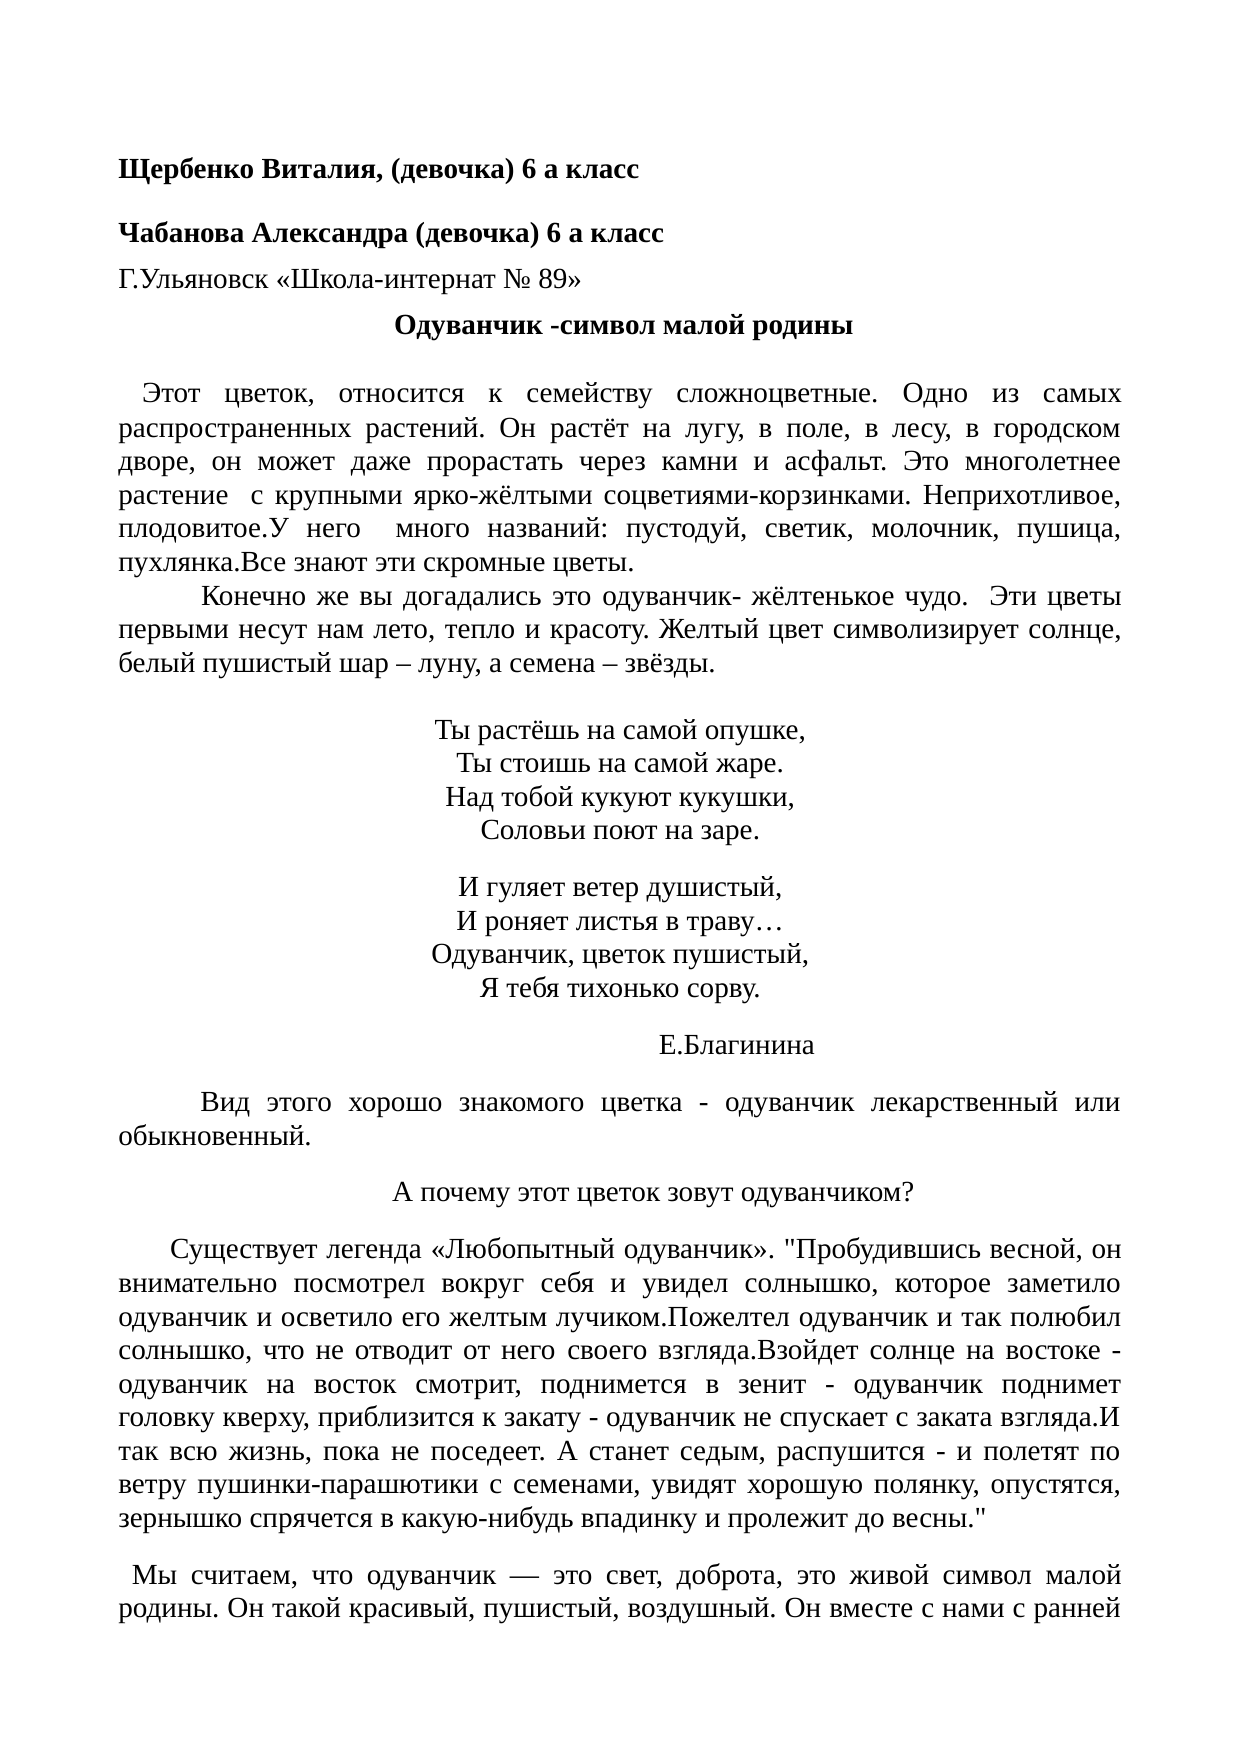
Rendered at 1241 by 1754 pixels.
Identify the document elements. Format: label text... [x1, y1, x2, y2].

text Одуванчик -символ малой родины [118, 307, 1122, 340]
text Г.Ульяновск «Школа-интернат № 89» [118, 261, 1122, 294]
text Ты растёшь на самой опушке, Ты стоишь на самой жаре. Над тобой кукуют кукушки, Соловьи поют на заре. [118, 712, 1122, 846]
text Этот цветок, относится к семейству сложноцветные. Одно из самых распространенных растений. Он растёт на лугу, в поле, в лесу, в городском дворе, он может даже прорастать через камни и асфальт. Это многолетнее растение с крупными ярко-жёлтыми соцветиями-корзинками. Неприхотливое, плодовитое.У него много названий: пустодуй, светик, молочник, пушица, пухлянка.Все знают эти скромные цветы. [118, 374, 1122, 578]
text Конечно же вы догадались это одуванчик- жёлтенькое чудо. Эти цветы первыми несут нам лето, тепло и красоту. Желтый цвет символизирует солнце, белый пушистый шар – луну, а семена – звёзды. [118, 578, 1122, 678]
text Щербенко Виталия, (девочка) 6 а класс [118, 152, 1122, 185]
text И гуляет ветер душистый, И роняет листья в траву… Одуванчик, цветок пушистый, Я тебя тихонько сорву. [118, 869, 1122, 1004]
text Мы считаем, что одуванчик — это свет, доброта, это живой символ малой родины. Он такой красивый, пушистый, воздушный. Он вместе с нами с ранней [118, 1557, 1122, 1624]
text А почему этот цветок зовут одуванчиком? [118, 1174, 1122, 1208]
text Существует легенда «Любопытный одуванчик». "Пробудившись весной, он внимательно посмотрел вокруг себя и увидел солнышко, которое заметило одуванчик и осветило его желтым лучиком.Пожелтел одуванчик и так полюбил солнышко, что не отводит от него своего взгляда.Взойдет солнце на востоке - одуванчик на восток смотрит, поднимется в зенит - одуванчик поднимет головку кверху, приблизится к закату - одуванчик не спускает с заката взгляда.И так всю жизнь, пока не поседеет. А станет седым, распушится - и полетят по ветру пушинки-парашютики с семенами, увидят хорошую полянку, опустятся, зернышко спрячется в какую-нибудь впадинку и пролежит до весны." [118, 1232, 1122, 1533]
text Чабанова Александра (девочка) 6 а класс [118, 215, 1122, 248]
text Вид этого хорошо знакомого цветка - одуванчик лекарственный или обыкновенный. [118, 1084, 1122, 1151]
text Е.Благинина [118, 1027, 1122, 1061]
